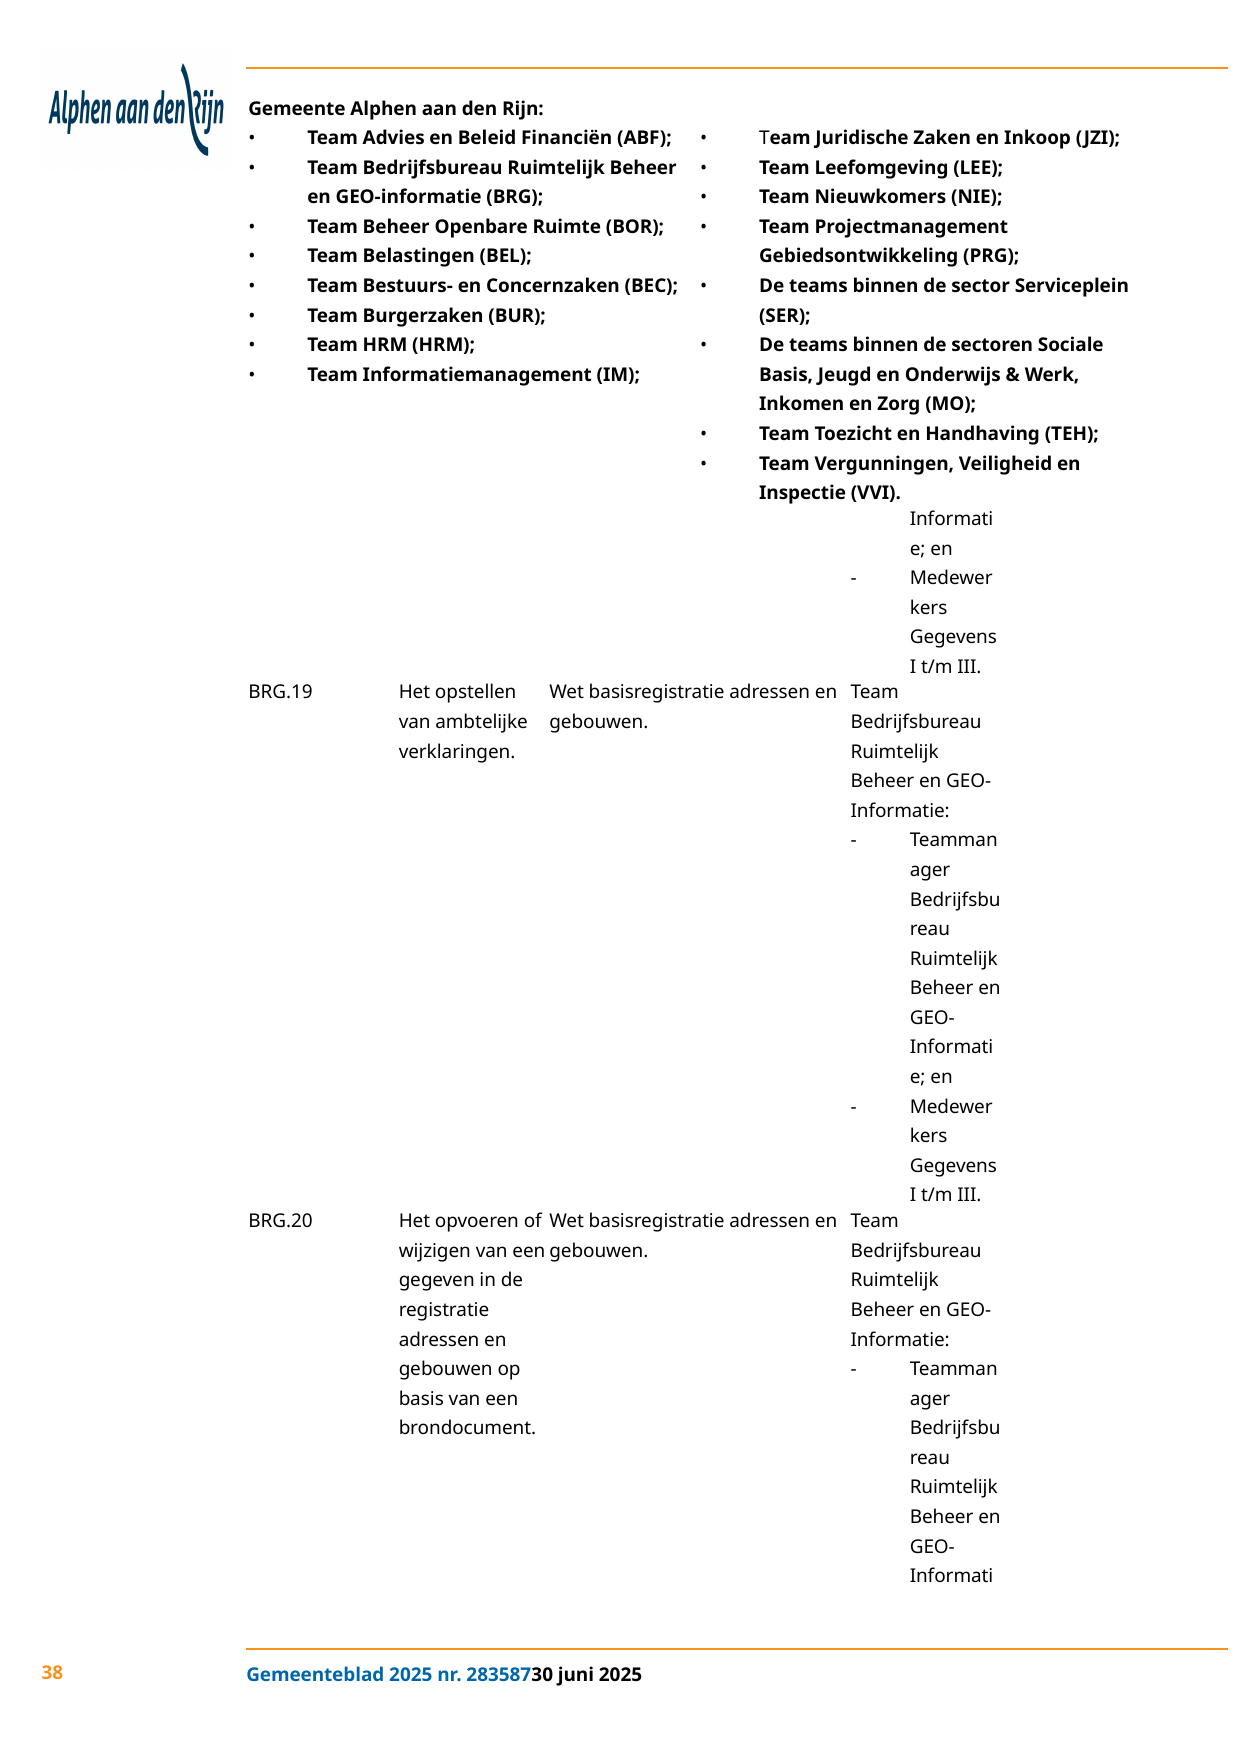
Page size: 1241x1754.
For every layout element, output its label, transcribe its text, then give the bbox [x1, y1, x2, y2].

table_cell [399, 505, 549, 679]
table_cell [549, 505, 850, 679]
table_cell Het opstellen van ambtelijke verklaringen. [399, 679, 549, 1207]
table_cell Het opvoeren of wijzigen van een gegeven in de registratie adressen en gebouwen op basis van een brondocument. [399, 1208, 549, 1588]
table_cell Wet basisregistratie adressen en gebouwen. [549, 679, 850, 1207]
table_cell BRG.19 [248, 679, 398, 1207]
table_cell Team Bedrijfsbureau Ruimtelijk Beheer en GEO-Informatie: Teammanager Bedrijfsbureau Ruimtelijk Beheer en GEO-Informatie; en Medewerkers Gegevens I t/m III. [850, 679, 1001, 1207]
table_header Team Juridische Zaken en Inkoop (JZI); Team Leefomgeving (LEE); Team Nieuwkomers (NIE); Team Projectmanagement Gebiedsontwikkeling (PRG); De teams binnen de sector Serviceplein (SER); De teams binnen de sectoren Sociale Basis, Jeugd en Onderwijs & Werk, Inkomen en Zorg (MO); Team Toezicht en Handhaving (TEH); Team Vergunningen, Veiligheid en Inspectie (VVI). [700, 95, 1152, 505]
picture [41, 47, 231, 172]
table_cell Wet basisregistratie adressen en gebouwen. [549, 1208, 850, 1588]
table_cell Informatie; en Medewerkers Gegevens I t/m III. [850, 505, 1001, 679]
table_header Gemeente Alphen aan den Rijn: Team Advies en Beleid Financiën (ABF); Team Bedrijfsbureau Ruimtelijk Beheer en GEO-informatie (BRG); Team Beheer Openbare Ruimte (BOR); Team Belastingen (BEL); Team Bestuurs- en Concernzaken (BEC); Team Burgerzaken (BUR); Team HRM (HRM); Team Informatiemanagement (IM); [248, 95, 700, 505]
table_cell Team Bedrijfsbureau Ruimtelijk Beheer en GEO-Informatie: Teammanager Bedrijfsbureau Ruimtelijk Beheer en GEO-Informati [850, 1208, 1001, 1588]
table_cell [1001, 679, 1152, 1207]
table_cell BRG.20 [248, 1208, 398, 1588]
table_cell [1001, 505, 1152, 679]
table_cell [248, 505, 398, 679]
table_cell [1001, 1208, 1152, 1588]
